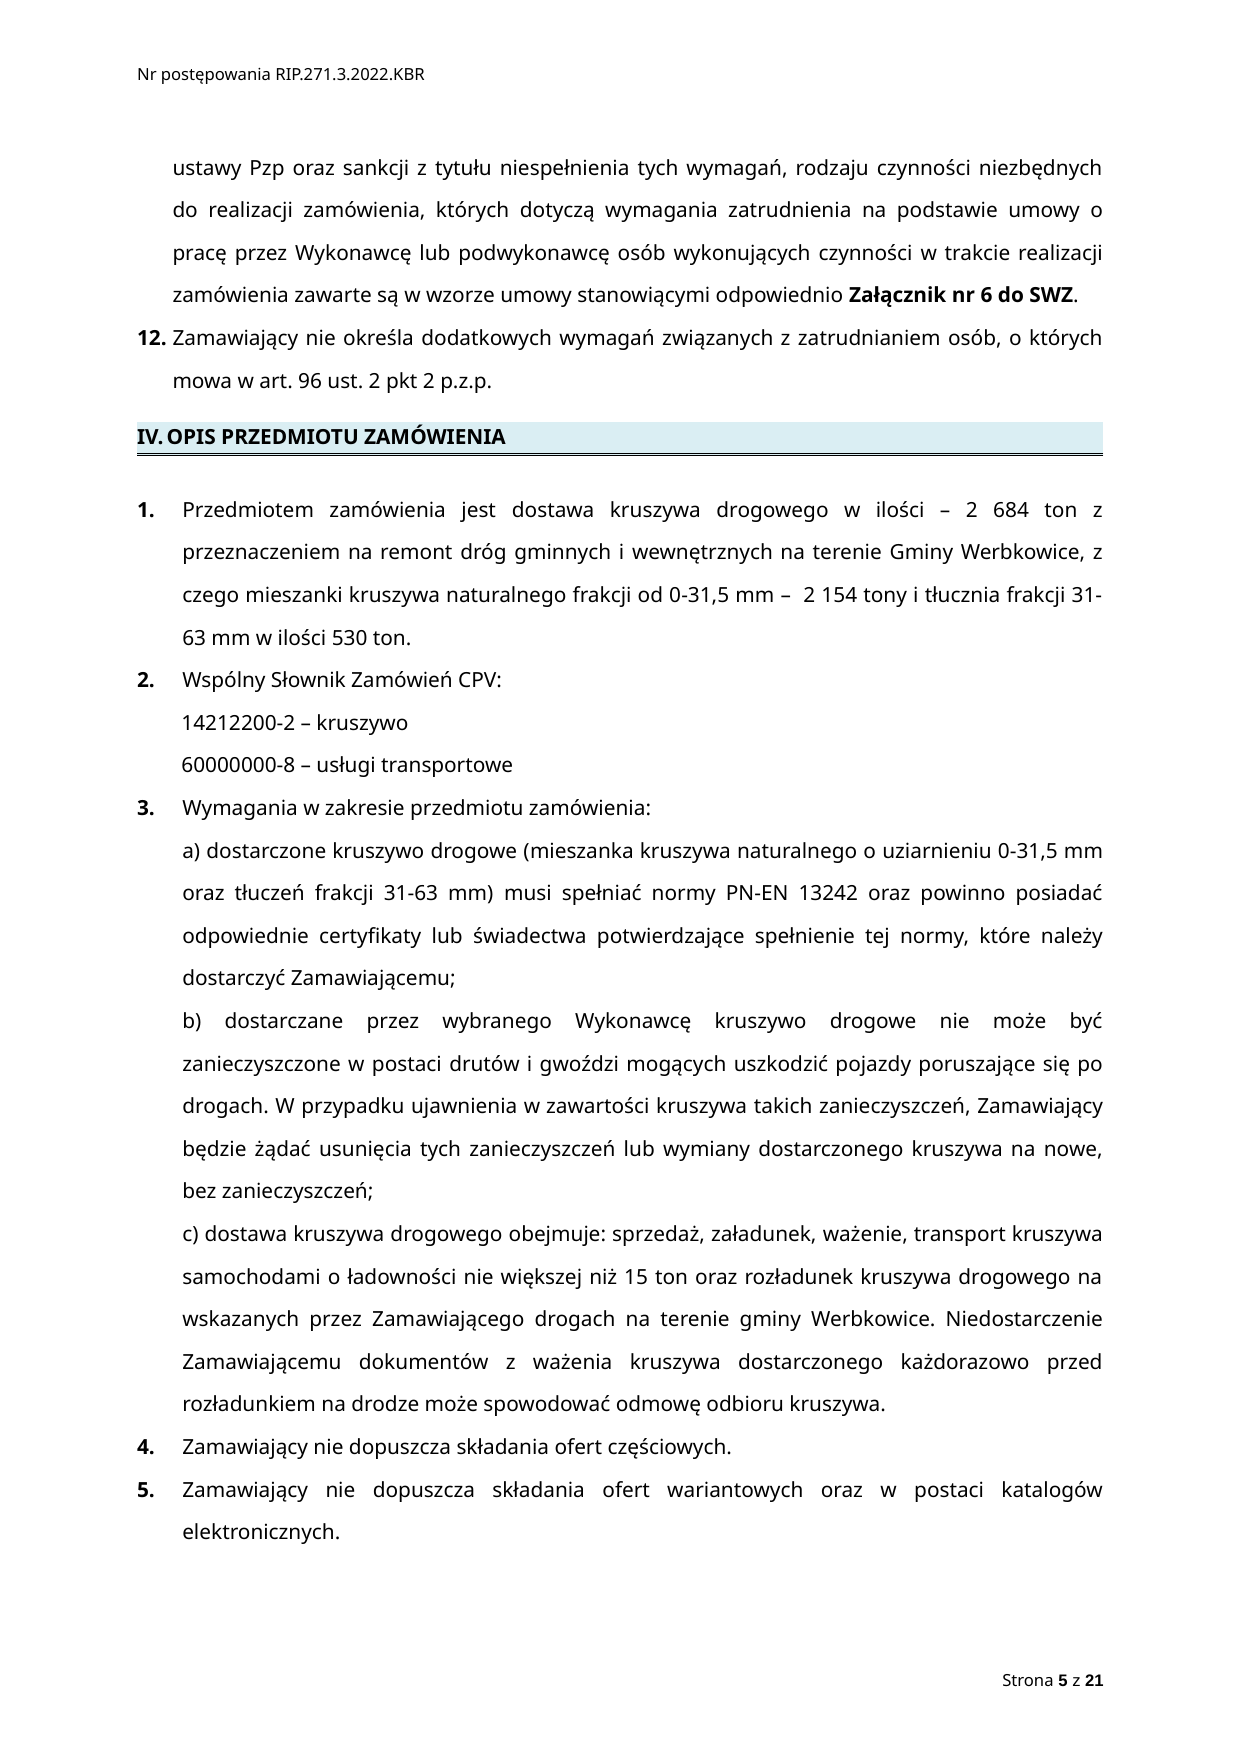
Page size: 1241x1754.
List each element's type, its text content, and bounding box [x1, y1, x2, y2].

list Wspólny Słownik Zamówień CPV: [137, 665, 1103, 694]
text 14212200-2 – kruszywo [181, 708, 1103, 736]
list Zamawiający nie dopuszcza składania ofert częściowych. [137, 1432, 1103, 1461]
list OPIS PRZEDMIOTU ZAMÓWIENIA [137, 422, 1103, 453]
list c) dostawa kruszywa drogowego obejmuje: sprzedaż, załadunek, ważenie, transport kruszywa samochodami o ładowności nie większej niż 15 ton oraz rozładunek kruszywa drogowego na wskazanych przez Zamawiającego drogach na terenie gminy Werbkowice. Niedostarczenie Zamawiającemu dokumentów z ważenia kruszywa dostarczonego każdorazowo przed rozładunkiem na drodze może spowodować odmowę odbioru kruszywa. [137, 1219, 1103, 1418]
text 60000000-8 – usługi transportowe [181, 751, 1103, 779]
list b) dostarczane przez wybranego Wykonawcę kruszywo drogowe nie może być zanieczyszczone w postaci drutów i gwoździ mogących uszkodzić pojazdy poruszające się po drogach. W przypadku ujawnienia w zawartości kruszywa takich zanieczyszczeń, Zamawiający będzie żądać usunięcia tych zanieczyszczeń lub wymiany dostarczonego kruszywa na nowe, bez zanieczyszczeń; [137, 1006, 1103, 1205]
list Zamawiający nie dopuszcza składania ofert wariantowych oraz w postaci katalogów elektronicznych. [137, 1475, 1103, 1546]
list Zamawiający nie określa dodatkowych wymagań związanych z zatrudnianiem osób, o których mowa w art. 96 ust. 2 pkt 2 p.z.p. [137, 323, 1103, 394]
subtitle Przedmiotem zamówienia jest dostawa kruszywa drogowego w ilości – 2 684 ton z przeznaczeniem na remont dróg gminnych i wewnętrznych na terenie Gminy Werbkowice, z czego mieszanki kruszywa naturalnego frakcji od 0-31,5 mm – 2 154 tony i tłucznia frakcji 31-63 mm w ilości 530 ton. [137, 495, 1103, 651]
list Wymagania w zakresie przedmiotu zamówienia: [137, 793, 1103, 822]
list a) dostarczone kruszywo drogowe (mieszanka kruszywa naturalnego o uziarnieniu 0-31,5 mm oraz tłuczeń frakcji 31-63 mm) musi spełniać normy PN-EN 13242 oraz powinno posiadać odpowiednie certyfikaty lub świadectwa potwierdzające spełnienie tej normy, które należy dostarczyć Zamawiającemu; [137, 836, 1103, 992]
list ustawy Pzp oraz sankcji z tytułu niespełnienia tych wymagań, rodzaju czynności niezbędnych do realizacji zamówienia, których dotyczą wymagania zatrudnienia na podstawie umowy o pracę przez Wykonawcę lub podwykonawcę osób wykonujących czynności w trakcie realizacji zamówienia zawarte są w wzorze umowy stanowiącymi odpowiednio Załącznik nr 6 do SWZ. [137, 153, 1103, 309]
